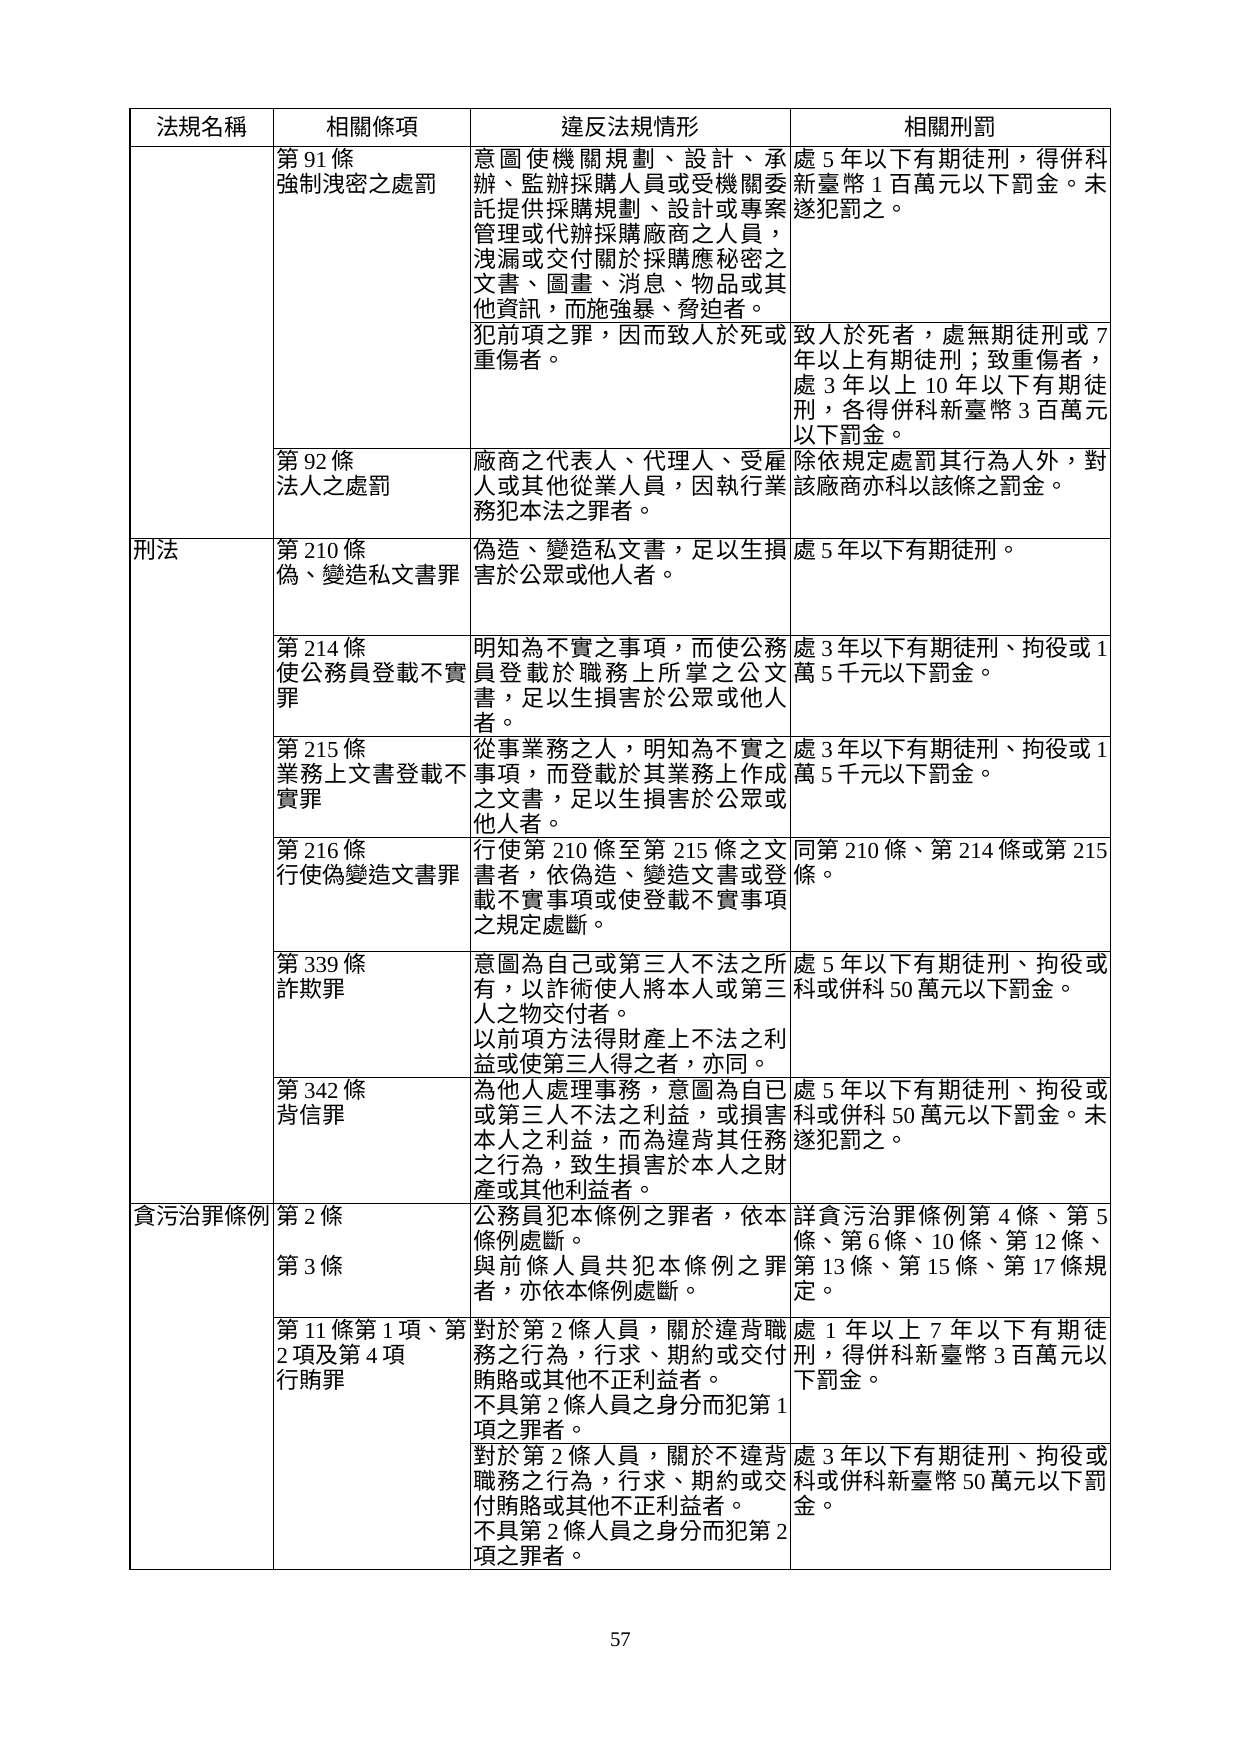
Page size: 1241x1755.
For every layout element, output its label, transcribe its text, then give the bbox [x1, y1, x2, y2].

table_cell 廠商之代表人、代理人、受雇人或其他從業人員，因執行業務犯本法之罪者。 [471, 449, 790, 537]
table_cell 同第210條、第214條或第215條。 [791, 838, 1110, 951]
table_cell 第91條 強制洩密之處罰 [274, 147, 470, 448]
table_cell 刑法 [131, 539, 273, 1203]
table_cell 處5年以下有期徒刑、拘役或科或併科50萬元以下罰金。未遂犯罰之。 [791, 1078, 1110, 1203]
table_cell 意圖使機關規劃、設計、承辦、監辦採購人員或受機關委託提供採購規劃、設計或專案管理或代辦採購廠商之人員，洩漏或交付關於採購應秘密之文書、圖畫、消息、物品或其他資訊，而施強暴、脅迫者。 [471, 147, 790, 322]
table_cell 第92條 法人之處罰 [274, 449, 470, 537]
table_header 相關條項 [274, 109, 470, 146]
table_cell 第11條第1項、第2項及第4項 行賄罪 [274, 1318, 470, 1569]
table_cell 第342條 背信罪 [274, 1078, 470, 1203]
table_cell 第339條 詐欺罪 [274, 952, 470, 1077]
table_cell 第210條 偽、變造私文書罪 [274, 539, 470, 635]
table_cell 除依規定處罰其行為人外，對該廠商亦科以該條之罰金。 [791, 449, 1110, 537]
table_cell 處5年以下有期徒刑、拘役或科或併科50萬元以下罰金。 [791, 952, 1110, 1077]
table_cell 處5年以下有期徒刑。 [791, 539, 1110, 635]
table_cell 致人於死者，處無期徒刑或7年以上有期徒刑；致重傷者，處3年以上10年以下有期徒刑，各得併科新臺幣3百萬元以下罰金。 [791, 323, 1110, 448]
table_cell 明知為不實之事項，而使公務員登載於職務上所掌之公文書，足以生損害於公眾或他人者。 [471, 636, 790, 736]
table_cell 意圖為自己或第三人不法之所有，以詐術使人將本人或第三人之物交付者。 以前項方法得財產上不法之利益或使第三人得之者，亦同。 [471, 952, 790, 1077]
table_cell 公務員犯本條例之罪者，依本條例處斷。 與前條人員共犯本條例之罪者，亦依本條例處斷。 [471, 1204, 790, 1317]
table_cell 貪污治罪條例 [131, 1204, 273, 1569]
table_cell 犯前項之罪，因而致人於死或重傷者。 [471, 323, 790, 448]
table_cell 第214條 使公務員登載不實罪 [274, 636, 470, 736]
table_header 違反法規情形 [471, 109, 790, 146]
table_cell 行使第210條至第215條之文書者，依偽造、變造文書或登載不實事項或使登載不實事項之規定處斷。 [471, 838, 790, 951]
table_header 相關刑罰 [791, 109, 1110, 146]
table_cell 對於第2條人員，關於不違背職務之行為，行求、期約或交付賄賂或其他不正利益者。 不具第2條人員之身分而犯第2項之罪者。 [471, 1444, 790, 1569]
table_cell [131, 147, 273, 537]
table_cell 處3年以下有期徒刑、拘役或1萬5千元以下罰金。 [791, 737, 1110, 837]
table_cell 第2條 第3條 [274, 1204, 470, 1317]
table_cell 為他人處理事務，意圖為自已或第三人不法之利益，或損害本人之利益，而為違背其任務之行為，致生損害於本人之財產或其他利益者。 [471, 1078, 790, 1203]
table_cell 處3年以下有期徒刑、拘役或科或併科新臺幣50萬元以下罰金。 [791, 1444, 1110, 1569]
table_header 法規名稱 [131, 109, 273, 146]
table_cell 詳貪污治罪條例第4條、第5條、第6條、10條、第12條、第13條、第15條、第17條規定。 [791, 1204, 1110, 1317]
table_cell 偽造、變造私文書，足以生損害於公眾或他人者。 [471, 539, 790, 635]
table_cell 處5年以下有期徒刑，得併科新臺幣1百萬元以下罰金。未遂犯罰之。 [791, 147, 1110, 322]
table_cell 處1年以上7年以下有期徒刑，得併科新臺幣3百萬元以下罰金。 [791, 1318, 1110, 1443]
table_cell 從事業務之人，明知為不實之事項，而登載於其業務上作成之文書，足以生損害於公眾或他人者。 [471, 737, 790, 837]
table_cell 處3年以下有期徒刑、拘役或1萬5千元以下罰金。 [791, 636, 1110, 736]
table_cell 對於第2條人員，關於違背職務之行為，行求、期約或交付賄賂或其他不正利益者。 不具第2條人員之身分而犯第1項之罪者。 [471, 1318, 790, 1443]
table_cell 第215條 業務上文書登載不實罪 [274, 737, 470, 837]
table_cell 第216條 行使偽變造文書罪 [274, 838, 470, 951]
